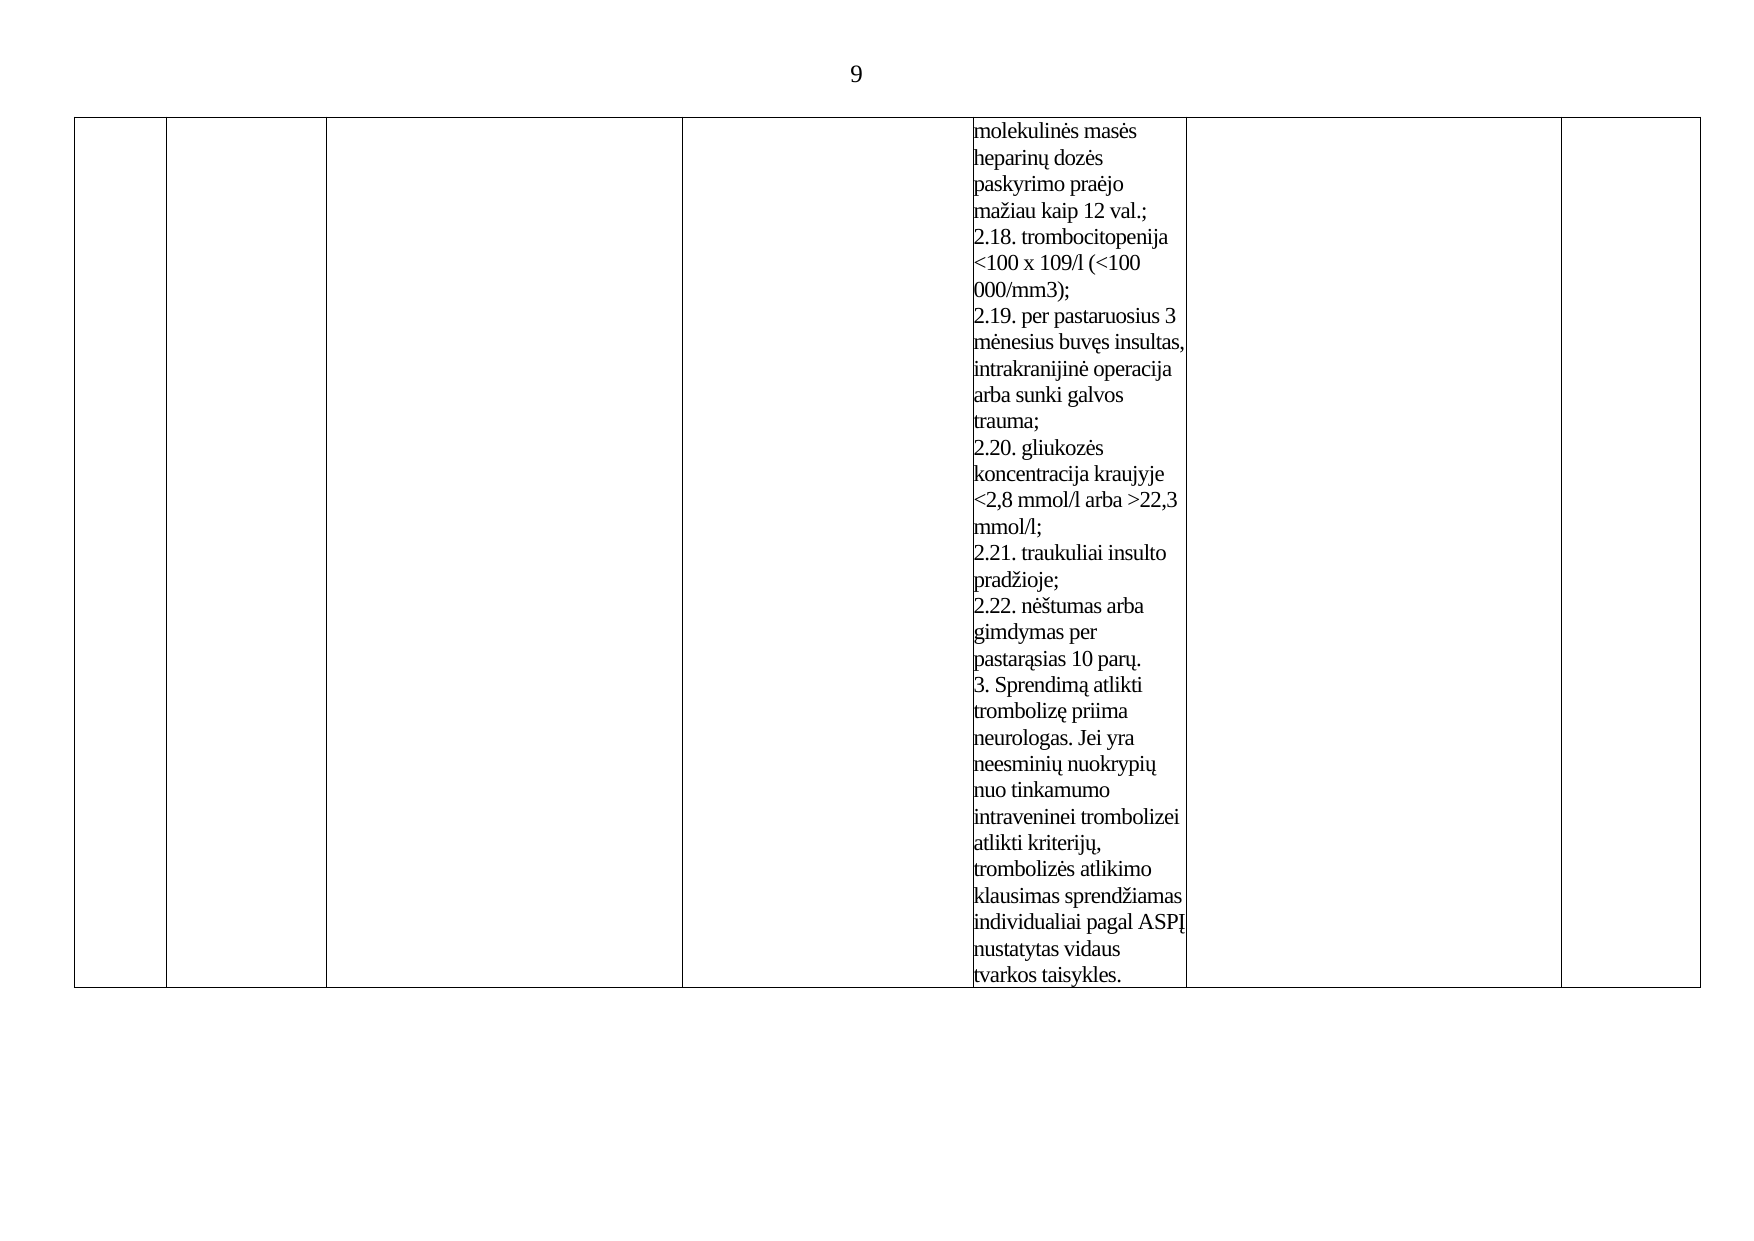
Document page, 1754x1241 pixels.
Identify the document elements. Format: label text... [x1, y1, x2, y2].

table_cell [1187, 118, 1561, 987]
table_cell [1562, 118, 1700, 987]
table_cell [75, 118, 166, 987]
table_cell molekulinės masės heparinų dozės paskyrimo praėjo mažiau kaip 12 val.; 2.18. trombocitopenija <100 x 109/l (<100 000/mm3); 2.19. per pastaruosius 3 mėnesius buvęs insultas, intrakranijinė operacija arba sunki galvos trauma; 2.20. gliukozės koncentracija kraujyje <2,8 mmol/l arba >22,3 mmol/l; 2.21. traukuliai insulto pradžioje; 2.22. nėštumas arba gimdymas per pastarąsias 10 parų. 3. Sprendimą atlikti trombolizę priima neurologas. Jei yra neesminių nuokrypių nuo tinkamumo intraveninei trombolizei atlikti kriterijų, trombolizės atlikimo klausimas sprendžiamas individualiai pagal ASPĮ nustatytas vidaus tvarkos taisykles. [974, 118, 1186, 987]
table_cell [327, 118, 682, 987]
table_cell [683, 118, 973, 987]
table_cell [167, 118, 326, 987]
